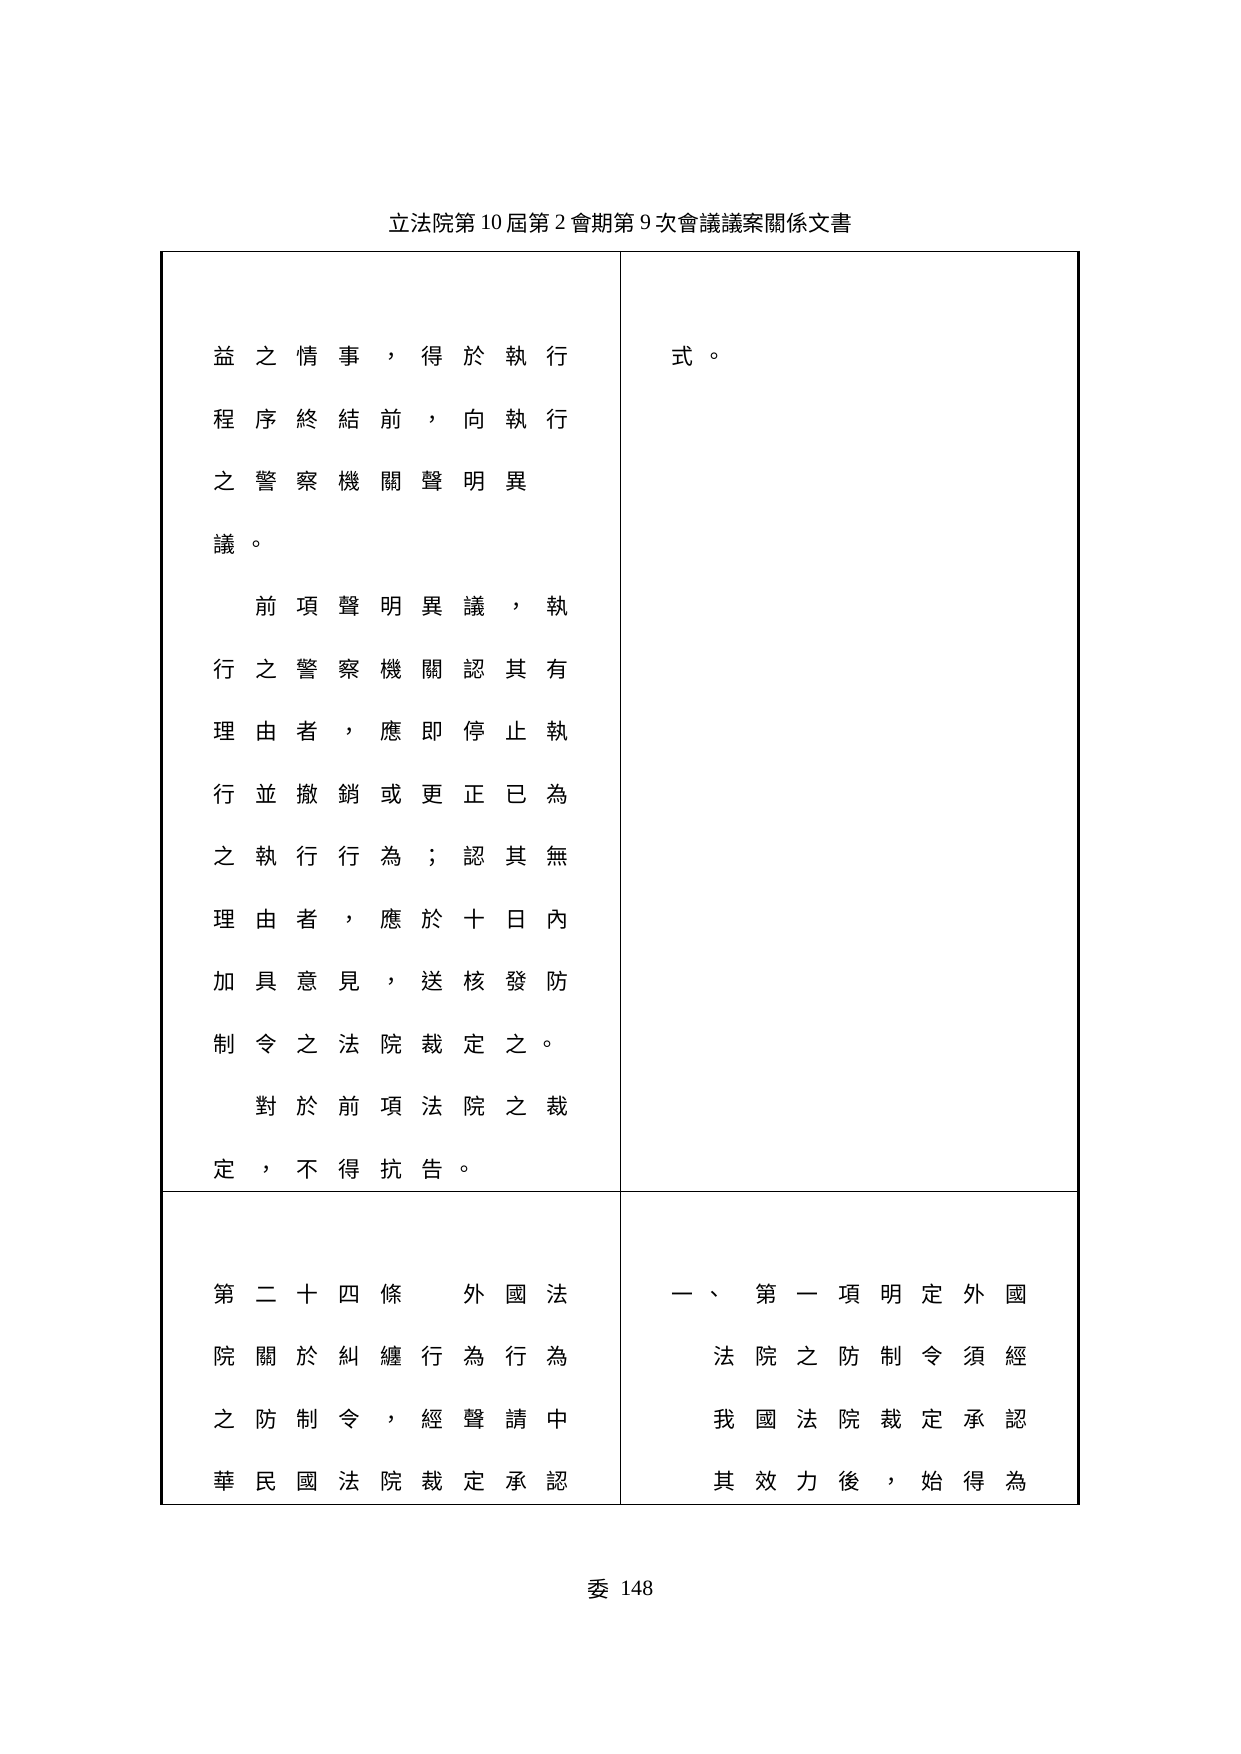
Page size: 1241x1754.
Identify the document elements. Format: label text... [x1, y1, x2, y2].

table_cell 第二十四條 外國法院關於糾纏行為行為之防制令，經聲請中華民國法院裁定承認 [163, 1192, 620, 1504]
table_cell 益之情事，得於執行程序終結前，向執行之警察機關聲明異議。 前項聲明異議，執行之警察機關認其有理由者，應即停止執行並撤銷或更正已為之執行行為；認其無理由者，應於十日內加具意見，送核發防制令之法院裁定之。 對於前項法院之裁定，不得抗告。 [163, 252, 620, 1191]
table_cell 一、第一項明定外國法院之防制令須經我國法院裁定承認其效力後，始得為 [621, 1192, 1077, 1504]
table_cell 式。 [621, 252, 1077, 1191]
